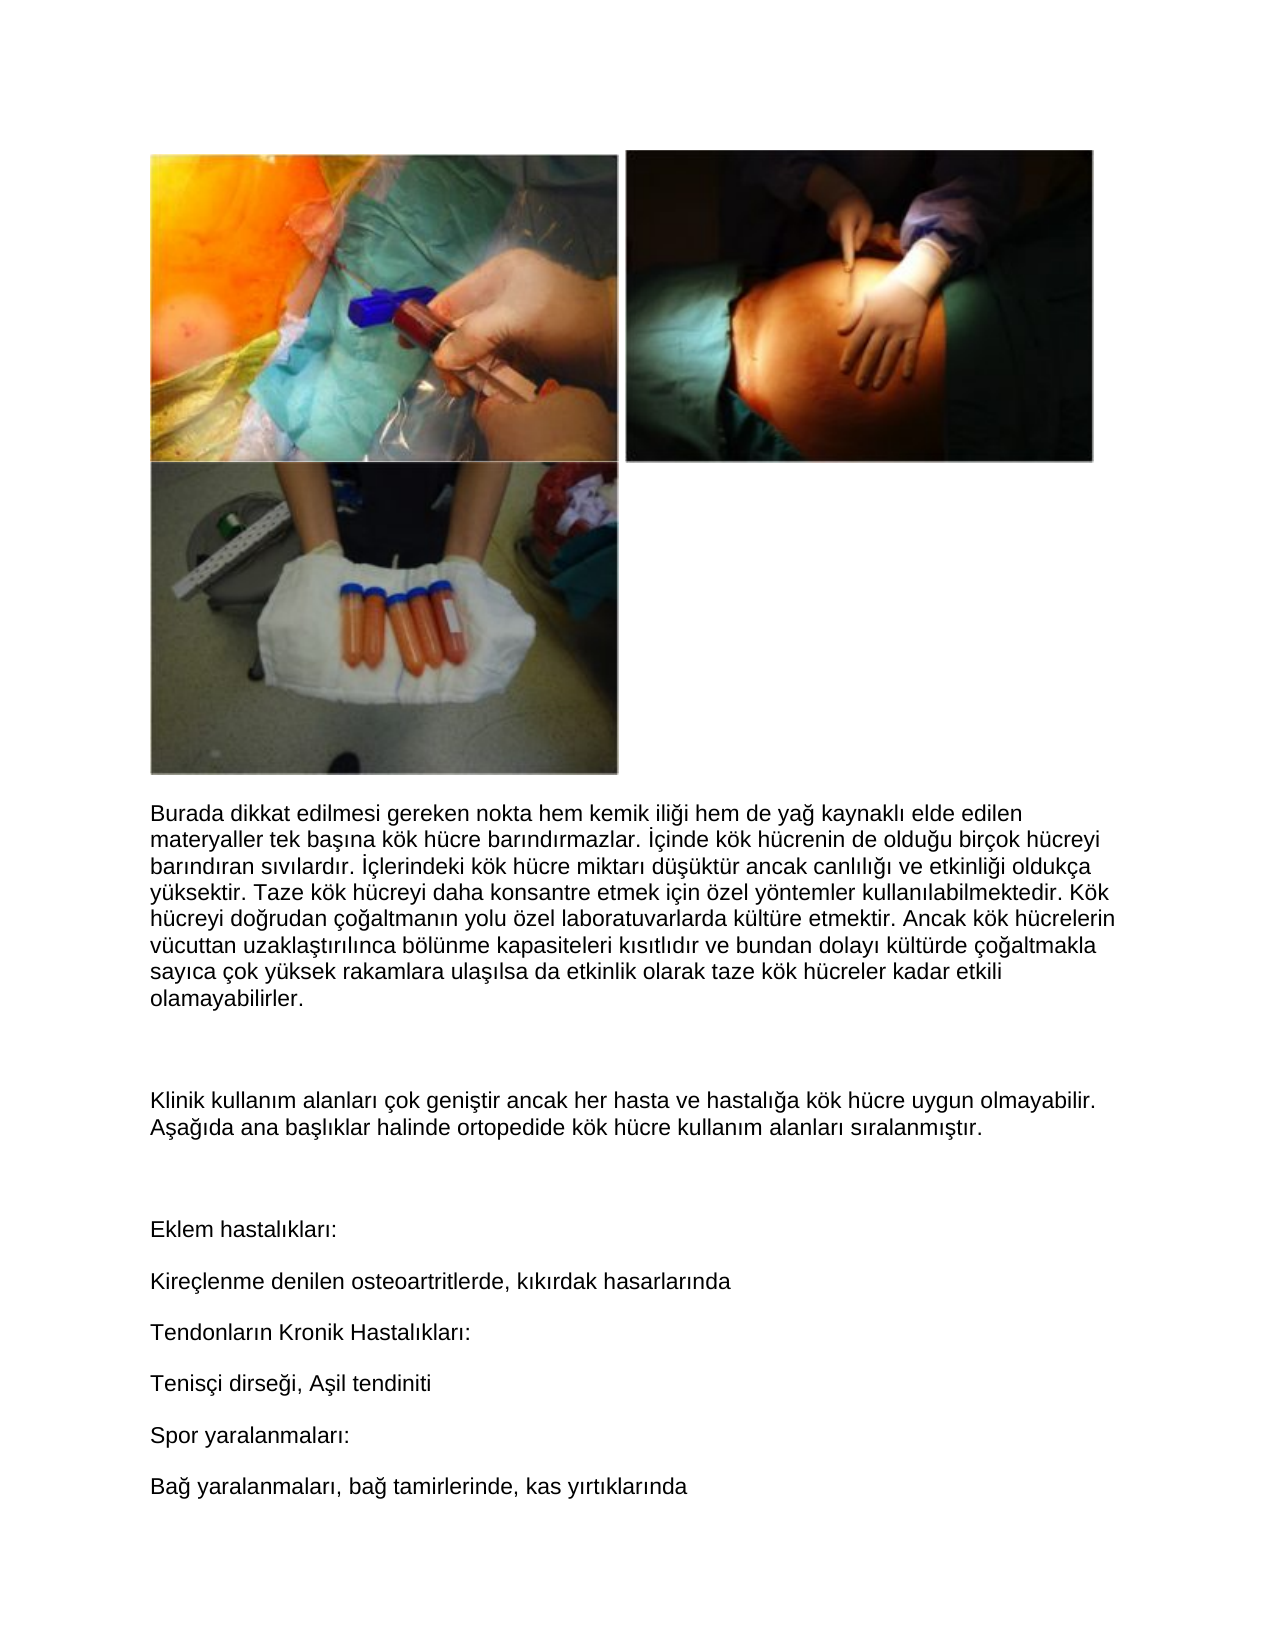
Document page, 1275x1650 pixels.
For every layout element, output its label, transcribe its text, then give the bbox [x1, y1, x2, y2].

text Burada dikkat edilmesi gereken nokta hem kemik iliği hem de yağ kaynaklı elde edilen materyaller tek başına kök hücre barındırmazlar. İçinde kök hücrenin de olduğu birçok hücreyi barındıran sıvılardır. İçlerindeki kök hücre miktarı düşüktür ancak canlılığı ve etkinliği oldukça yüksektir. Taze kök hücreyi daha konsantre etmek için özel yöntemler kullanılabilmektedir. Kök hücreyi doğrudan çoğaltmanın yolu özel laboratuvarlarda kültüre etmektir. Ancak kök hücrelerin vücuttan uzaklaştırılınca bölünme kapasiteleri kısıtlıdır ve bundan dolayı kültürde çoğaltmakla sayıca çok yüksek rakamlara ulaşılsa da etkinlik olarak taze kök hücreler kadar etkili olamayabilirler. [150, 800, 1125, 1011]
text Kireçlenme denilen osteoartritlerde, kıkırdak hasarlarında [150, 1268, 1125, 1294]
text Spor yaralanmaları: [150, 1422, 1125, 1448]
text Eklem hastalıkları: [150, 1216, 1125, 1243]
picture [625, 150, 1094, 463]
text Tendonların Kronik Hastalıkları: [150, 1319, 1125, 1345]
text Klinik kullanım alanları çok geniştir ancak her hasta ve hastalığa kök hücre uygun olmayabilir. Aşağıda ana başlıklar halinde ortopedide kök hücre kullanım alanları sıralanmıştır. [150, 1087, 1125, 1140]
picture [150, 154, 619, 775]
text Tenisçi dirseği, Aşil tendiniti [150, 1370, 1125, 1397]
text Bağ yaralanmaları, bağ tamirlerinde, kas yırtıklarında [150, 1473, 1125, 1499]
